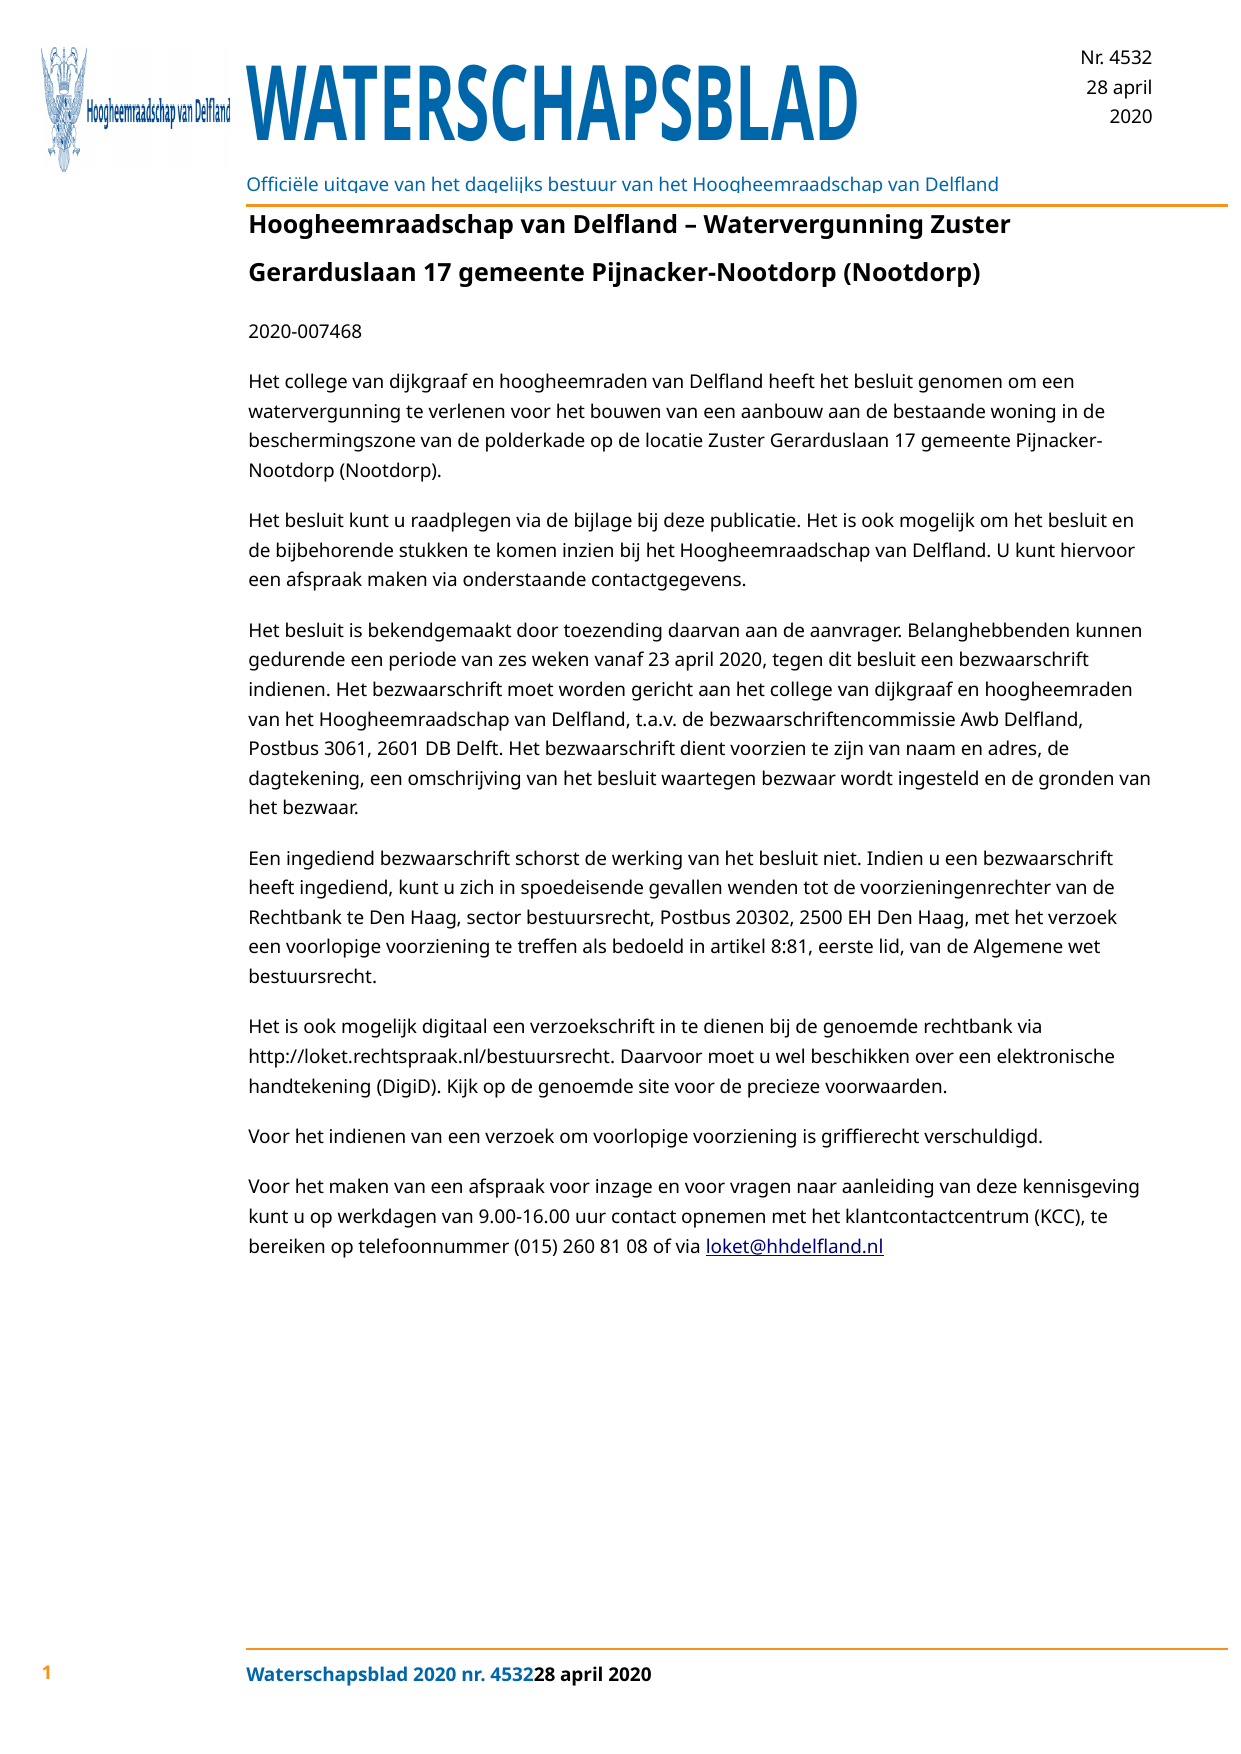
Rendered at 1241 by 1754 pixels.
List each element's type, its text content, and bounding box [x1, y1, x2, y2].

text Het is ook mogelijk digitaal een verzoekschrift in te dienen bij de genoemde rechtbank via http://loket.rechtspraak.nl/bestuursrecht. Daarvoor moet u wel beschikken over een elektronische handtekening (DigiD). Kijk op de genoemde site voor de precieze voorwaarden. [248, 1014, 1152, 1099]
text Een ingediend bezwaarschrift schorst de werking van het besluit niet. Indien u een bezwaarschrift heeft ingediend, kunt u zich in spoedeisende gevallen wenden tot de voorzieningenrechter van de Rechtbank te Den Haag, sector bestuursrecht, Postbus 20302, 2500 EH Den Haag, met het verzoek een voorlopige voorziening te treffen als bedoeld in artikel 8:81, eerste lid, van de Algemene wet bestuursrecht. [248, 845, 1152, 989]
text Het besluit is bekendgemaakt door toezending daarvan aan de aanvrager. Belanghebbenden kunnen gedurende een periode van zes weken vanaf 23 april 2020, tegen dit besluit een bezwaarschrift indienen. Het bezwaarschrift moet worden gericht aan het college van dijkgraaf en hoogheemraden van het Hoogheemraadschap van Delfland, t.a.v. de bezwaarschriftencommissie Awb Delfland, Postbus 3061, 2601 DB Delft. Het bezwaarschrift dient voorzien te zijn van naam en adres, de dagtekening, een omschrijving van het besluit waartegen bezwaar wordt ingesteld en de gronden van het bezwaar. [248, 617, 1152, 820]
text Het college van dijkgraaf en hoogheemraden van Delfland heeft het besluit genomen om een watervergunning te verlenen voor het bouwen van een aanbouw aan de bestaande woning in de beschermingszone van de polderkade op de locatie Zuster Gerarduslaan 17 gemeente Pijnacker-Nootdorp (Nootdorp). [248, 368, 1152, 483]
text Voor het indienen van een verzoek om voorlopige voorziening is griffierecht verschuldigd. [248, 1123, 1152, 1149]
picture [41, 47, 231, 172]
text Voor het maken van een afspraak voor inzage en voor vragen naar aanleiding van deze kennisgeving kunt u op werkdagen van 9.00-16.00 uur contact opnemen met het klantcontactcentrum (KCC), te bereiken op telefoonnummer (015) 260 81 08 of via loket@hhdelfland.nl [248, 1174, 1152, 1259]
text Hoogheemraadschap van Delfland – Watervergunning Zuster Gerarduslaan 17 gemeente Pijnacker-Nootdorp (Nootdorp) [248, 207, 1152, 288]
text Het besluit kunt u raadplegen via de bijlage bij deze publicatie. Het is ook mogelijk om het besluit en de bijbehorende stukken te komen inzien bij het Hoogheemraadschap van Delfland. U kunt hiervoor een afspraak maken via onderstaande contactgegevens. [248, 507, 1152, 592]
text 2020-007468 [248, 318, 1152, 344]
